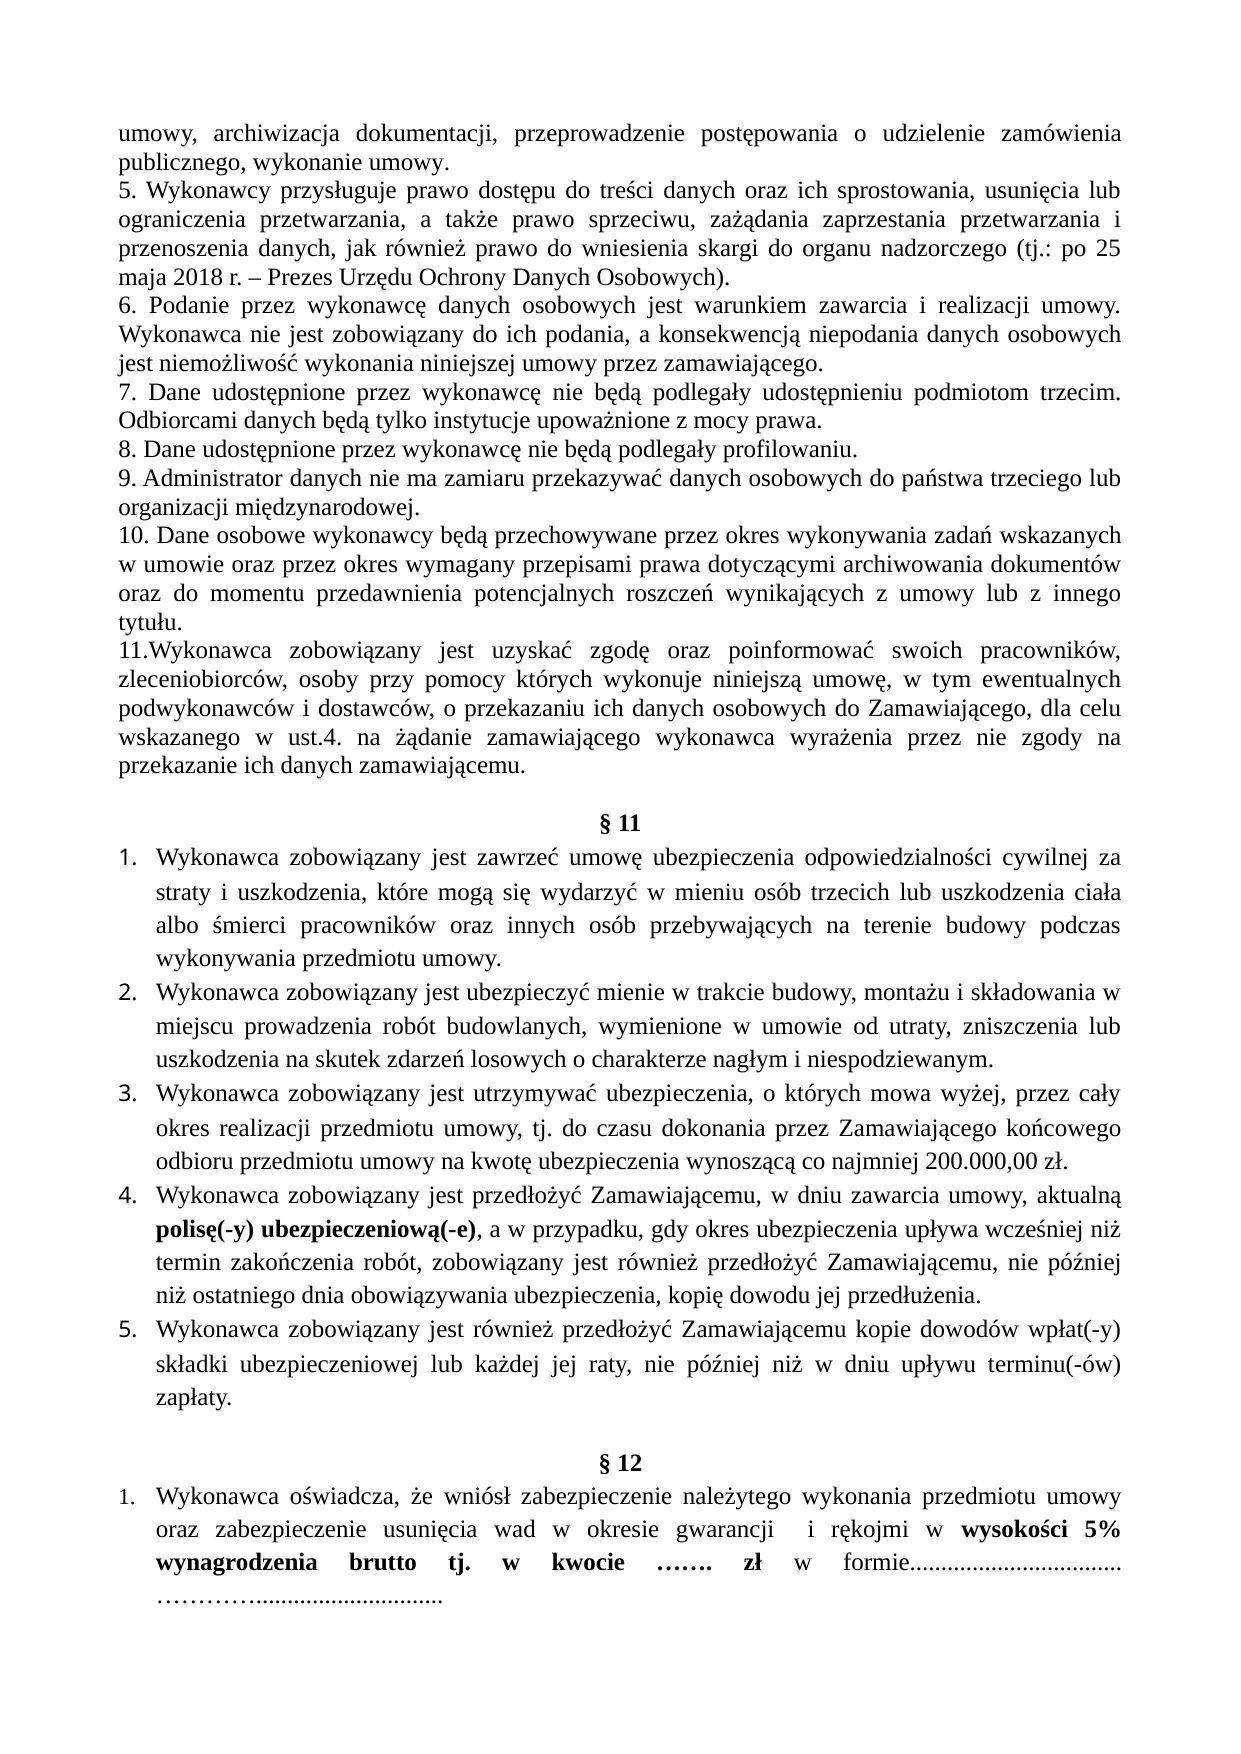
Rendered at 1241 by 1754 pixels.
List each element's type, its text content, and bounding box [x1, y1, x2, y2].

text 7. Dane udostępnione przez wykonawcę nie będą podlegały udostępnieniu podmiotom trzecim. Odbiorcami danych będą tylko instytucje upoważnione z mocy prawa. [118, 377, 1122, 434]
text 11.Wykonawca zobowiązany jest uzyskać zgodę oraz poinformować swoich pracowników, zleceniobiorców, osoby przy pomocy których wykonuje niniejszą umowę, w tym ewentualnych podwykonawców i dostawców, o przekazaniu ich danych osobowych do Zamawiającego, dla celu wskazanego w ust.4. na żądanie zamawiającego wykonawca wyrażenia przez nie zgody na przekazanie ich danych zamawiającemu. [118, 636, 1122, 779]
list Wykonawca zobowiązany jest utrzymywać ubezpieczenia, o których mowa wyżej, przez cały okres realizacji przedmiotu umowy, tj. do czasu dokonania przez Zamawiającego końcowego odbioru przedmiotu umowy na kwotę ubezpieczenia wynoszącą co najmniej 200.000,00 zł. [118, 1077, 1122, 1174]
list Wykonawca zobowiązany jest przedłożyć Zamawiającemu, w dniu zawarcia umowy, aktualną polisę(-y) ubezpieczeniową(-e), a w przypadku, gdy okres ubezpieczenia upływa wcześniej niż termin zakończenia robót, zobowiązany jest również przedłożyć Zamawiającemu, nie później niż ostatniego dnia obowiązywania ubezpieczenia, kopię dowodu jej przedłużenia. [118, 1179, 1122, 1309]
list Wykonawca oświadcza, że wniósł zabezpieczenie należytego wykonania przedmiotu umowy oraz zabezpieczenie usunięcia wad w okresie gwarancji i rękojmi w wysokości 5% wynagrodzenia brutto tj. w kwocie ……. zł w formie..................................………….............................. [118, 1481, 1122, 1609]
list Wykonawca zobowiązany jest również przedłożyć Zamawiającemu kopie dowodów wpłat(-y) składki ubezpieczeniowej lub każdej jej raty, nie później niż w dniu upływu terminu(-ów) zapłaty. [118, 1313, 1122, 1411]
list Wykonawca zobowiązany jest zawrzeć umowę ubezpieczenia odpowiedzialności cywilnej za straty i uszkodzenia, które mogą się wydarzyć w mieniu osób trzecich lub uszkodzenia ciała albo śmierci pracowników oraz innych osób przebywających na terenie budowy podczas wykonywania przedmiotu umowy. [118, 841, 1122, 971]
text 8. Dane udostępnione przez wykonawcę nie będą podlegały profilowaniu. [118, 434, 1122, 463]
text 5. Wykonawcy przysługuje prawo dostępu do treści danych oraz ich sprostowania, usunięcia lub ograniczenia przetwarzania, a także prawo sprzeciwu, zażądania zaprzestania przetwarzania i przenoszenia danych, jak również prawo do wniesienia skargi do organu nadzorczego (tj.: po 25 maja 2018 r. – Prezes Urzędu Ochrony Danych Osobowych). [118, 176, 1122, 291]
list Wykonawca zobowiązany jest ubezpieczyć mienie w trakcie budowy, montażu i składowania w miejscu prowadzenia robót budowlanych, wymienione w umowie od utraty, zniszczenia lub uszkodzenia na skutek zdarzeń losowych o charakterze nagłym i niespodziewanym. [118, 976, 1122, 1073]
text 10. Dane osobowe wykonawcy będą przechowywane przez okres wykonywania zadań wskazanych w umowie oraz przez okres wymagany przepisami prawa dotyczącymi archiwowania dokumentów oraz do momentu przedawnienia potencjalnych roszczeń wynikających z umowy lub z innego tytułu. [118, 521, 1122, 636]
text 9. Administrator danych nie ma zamiaru przekazywać danych osobowych do państwa trzeciego lub organizacji międzynarodowej. [118, 463, 1122, 521]
text 6. Podanie przez wykonawcę danych osobowych jest warunkiem zawarcia i realizacji umowy. Wykonawca nie jest zobowiązany do ich podania, a konsekwencją niepodania danych osobowych jest niemożliwość wykonania niniejszej umowy przez zamawiającego. [118, 291, 1122, 377]
text umowy, archiwizacja dokumentacji, przeprowadzenie postępowania o udzielenie zamówienia publicznego, wykonanie umowy. [118, 118, 1122, 176]
text § 12 [118, 1448, 1122, 1477]
text § 11 [118, 808, 1122, 837]
